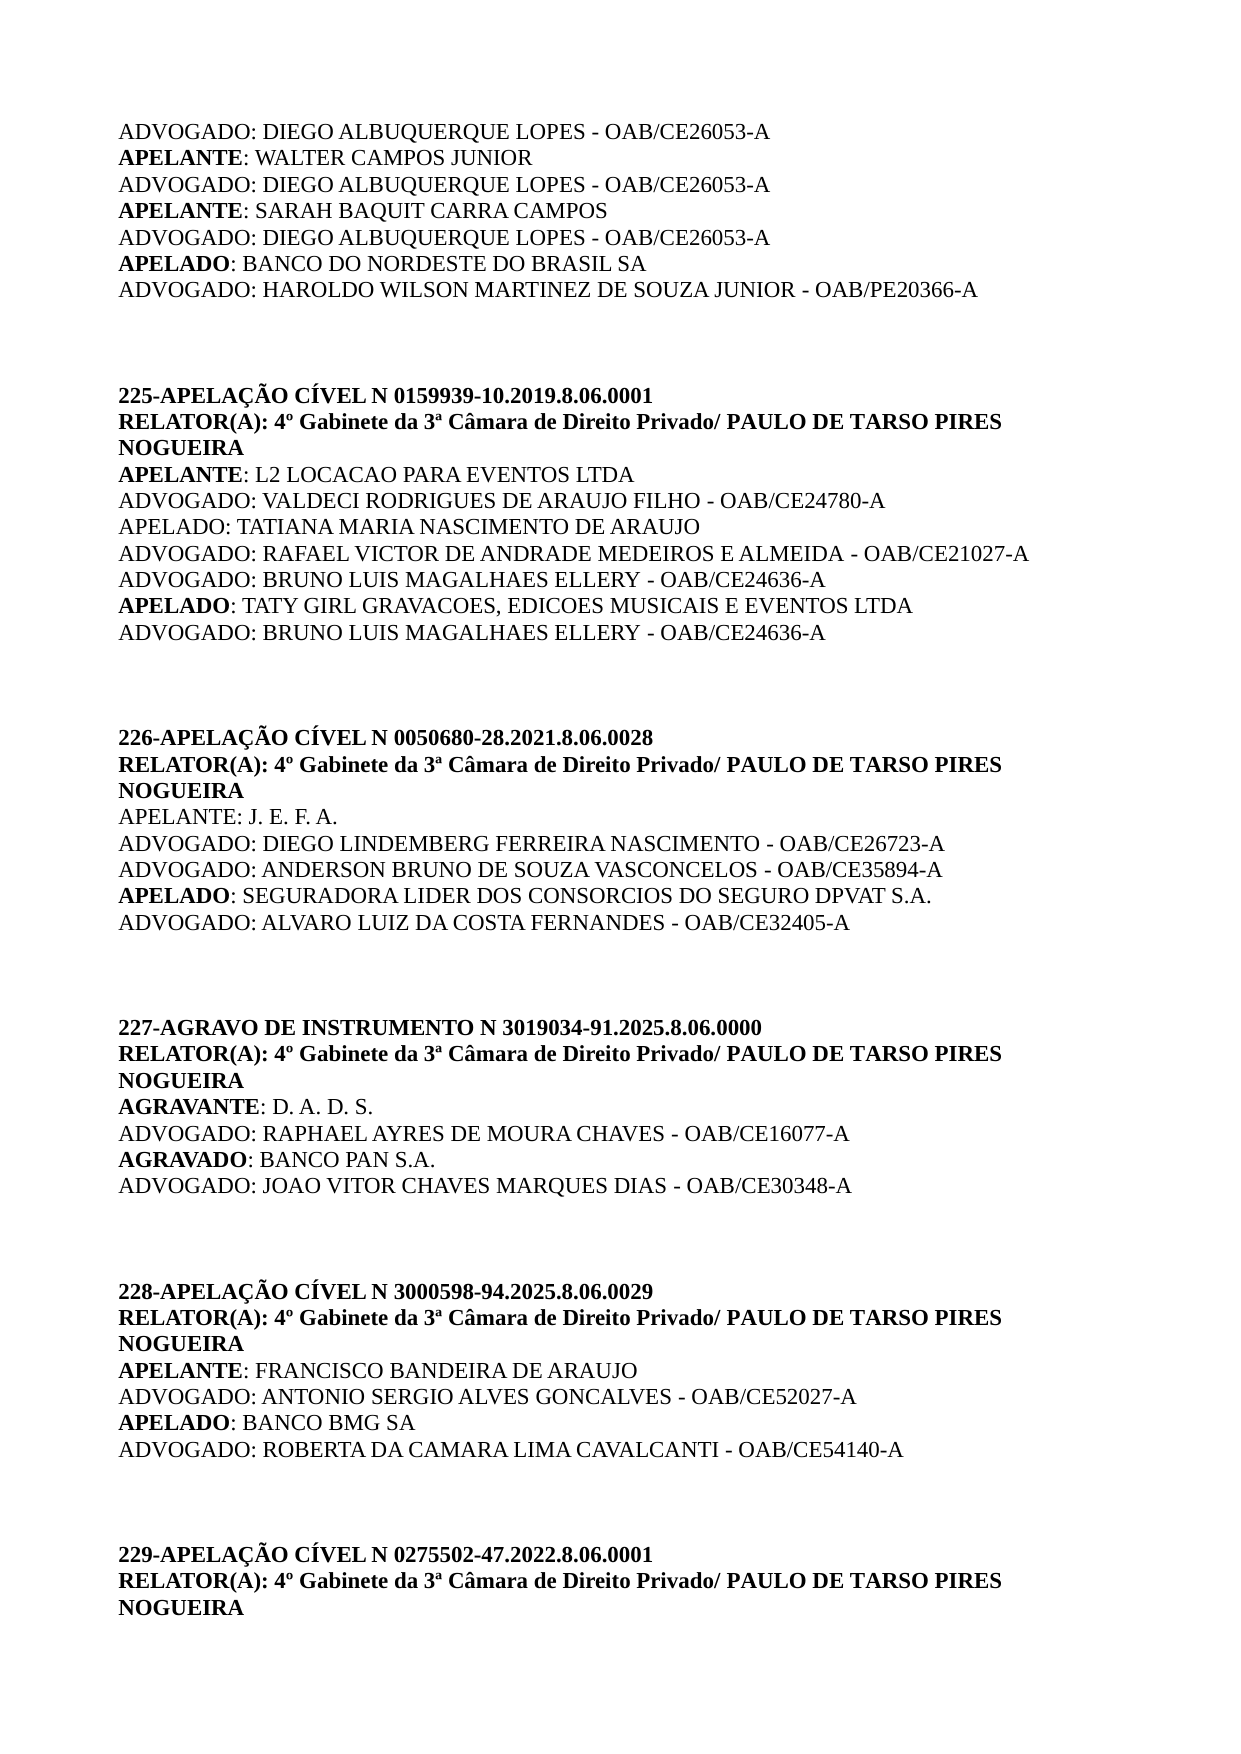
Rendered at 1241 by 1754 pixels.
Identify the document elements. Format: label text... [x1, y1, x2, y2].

text ADVOGADO: DIEGO ALBUQUERQUE LOPES - OAB/CE26053-A APELANTE: WALTER CAMPOS JUNIOR ADVOGADO: DIEGO ALBUQUERQUE LOPES - OAB/CE26053-A APELANTE: SARAH BAQUIT CARRA CAMPOS ADVOGADO: DIEGO ALBUQUERQUE LOPES - OAB/CE26053-A APELADO: BANCO DO NORDESTE DO BRASIL SA ADVOGADO: HAROLDO WILSON MARTINEZ DE SOUZA JUNIOR - OAB/PE20366-A 225-APELAÇÃO CÍVEL N 0159939-10.2019.8.06.0001 RELATOR(A): 4º Gabinete da 3ª Câmara de Direito Privado/ PAULO DE TARSO PIRES NOGUEIRA APELANTE: L2 LOCACAO PARA EVENTOS LTDA ADVOGADO: VALDECI RODRIGUES DE ARAUJO FILHO - OAB/CE24780-A APELADO: TATIANA MARIA NASCIMENTO DE ARAUJO ADVOGADO: RAFAEL VICTOR DE ANDRADE MEDEIROS E ALMEIDA - OAB/CE21027-A ADVOGADO: BRUNO LUIS MAGALHAES ELLERY - OAB/CE24636-A APELADO: TATY GIRL GRAVACOES, EDICOES MUSICAIS E EVENTOS LTDA ADVOGADO: BRUNO LUIS MAGALHAES ELLERY - OAB/CE24636-A 226-APELAÇÃO CÍVEL N 0050680-28.2021.8.06.0028 RELATOR(A): 4º Gabinete da 3ª Câmara de Direito Privado/ PAULO DE TARSO PIRES NOGUEIRA APELANTE: J. E. F. A. ADVOGADO: DIEGO LINDEMBERG FERREIRA NASCIMENTO - OAB/CE26723-A ADVOGADO: ANDERSON BRUNO DE SOUZA VASCONCELOS - OAB/CE35894-A APELADO: SEGURADORA LIDER DOS CONSORCIOS DO SEGURO DPVAT S.A. ADVOGADO: ALVARO LUIZ DA COSTA FERNANDES - OAB/CE32405-A 227-AGRAVO DE INSTRUMENTO N 3019034-91.2025.8.06.0000 RELATOR(A): 4º Gabinete da 3ª Câmara de Direito Privado/ PAULO DE TARSO PIRES NOGUEIRA AGRAVANTE: D. A. D. S. ADVOGADO: RAPHAEL AYRES DE MOURA CHAVES - OAB/CE16077-A AGRAVADO: BANCO PAN S.A. ADVOGADO: JOAO VITOR CHAVES MARQUES DIAS - OAB/CE30348-A 228-APELAÇÃO CÍVEL N 3000598-94.2025.8.06.0029 RELATOR(A): 4º Gabinete da 3ª Câmara de Direito Privado/ PAULO DE TARSO PIRES NOGUEIRA APELANTE: FRANCISCO BANDEIRA DE ARAUJO ADVOGADO: ANTONIO SERGIO ALVES GONCALVES - OAB/CE52027-A APELADO: BANCO BMG SA ADVOGADO: ROBERTA DA CAMARA LIMA CAVALCANTI - OAB/CE54140-A 229-APELAÇÃO CÍVEL N 0275502-47.2022.8.06.0001 RELATOR(A): 4º Gabinete da 3ª Câmara de Direito Privado/ PAULO DE TARSO PIRES NOGUEIRA [118, 118, 1122, 1620]
